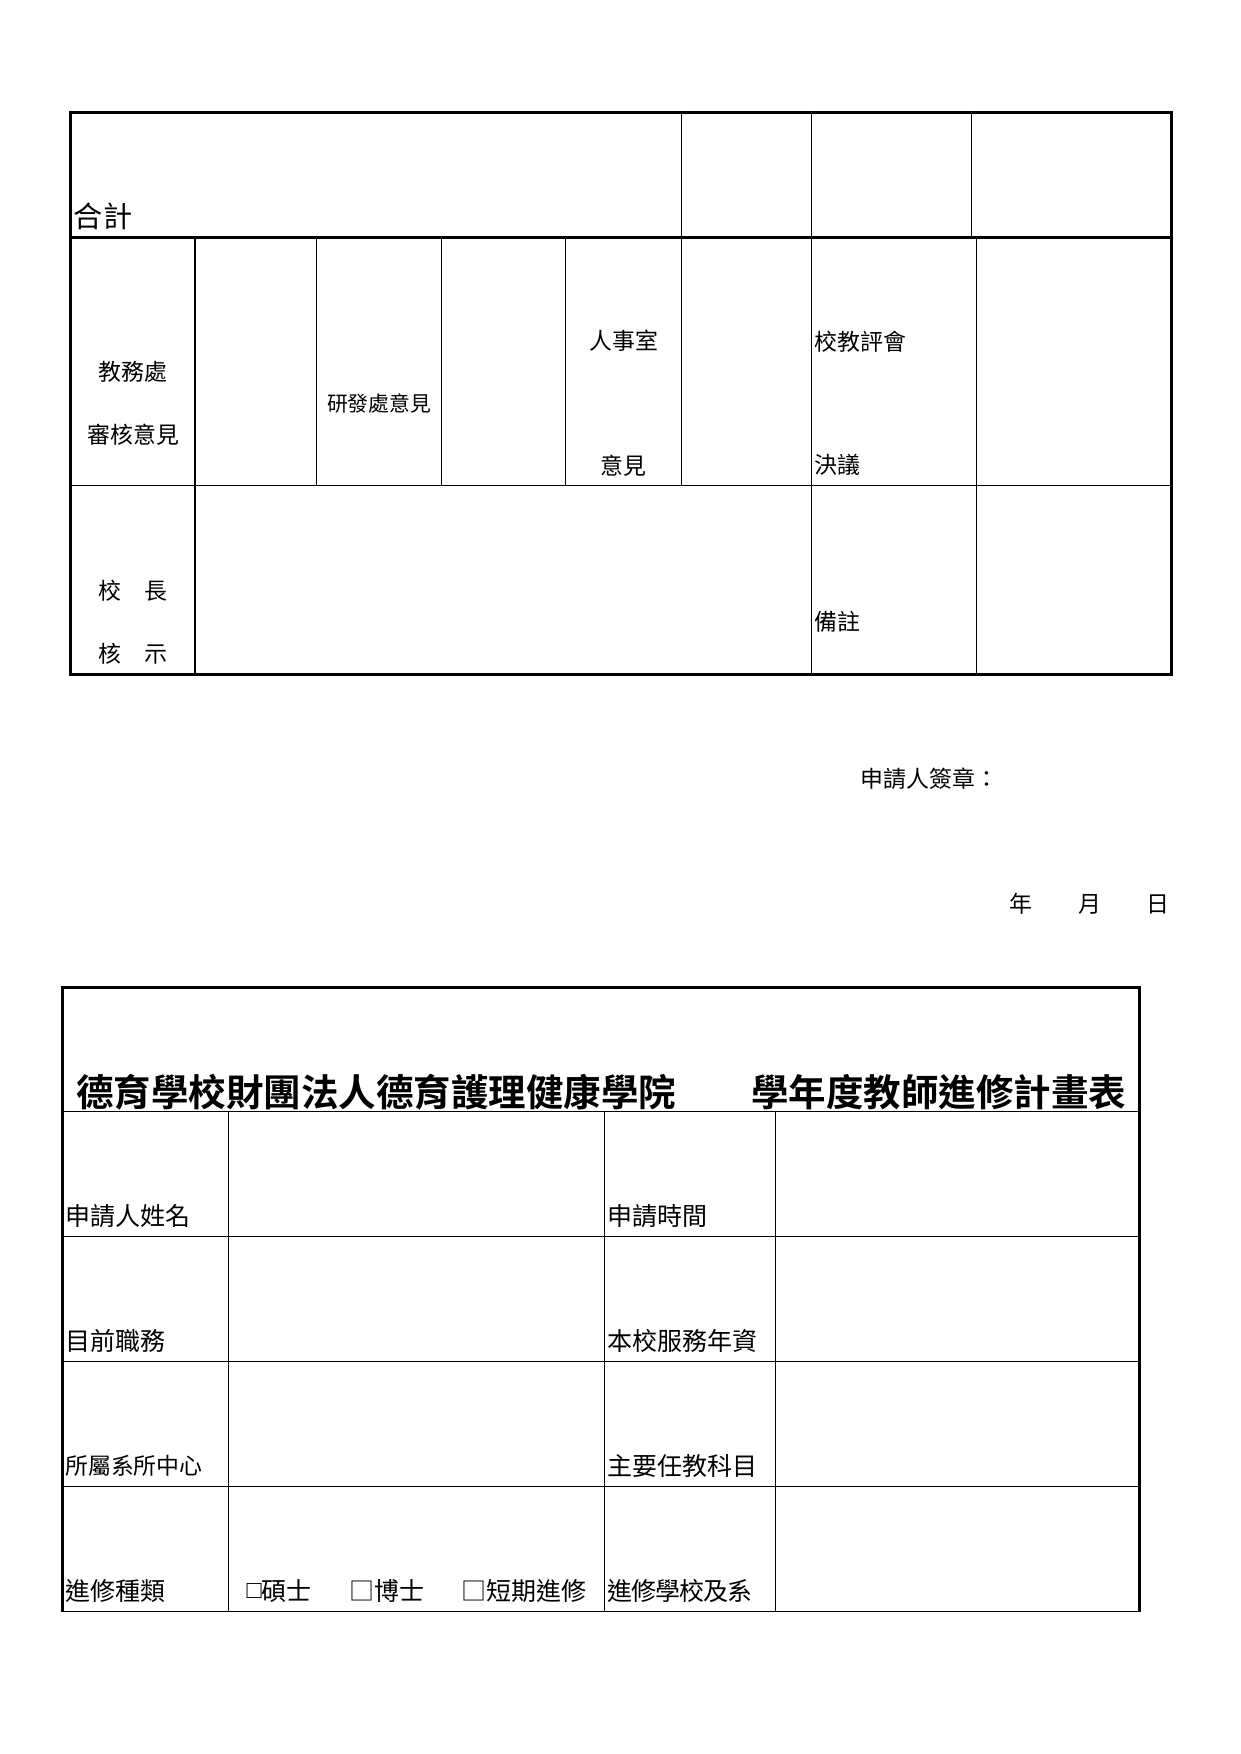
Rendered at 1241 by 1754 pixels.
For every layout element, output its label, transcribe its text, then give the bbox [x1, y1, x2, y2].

table_cell 申請人姓名 [64, 1112, 228, 1236]
table_cell [196, 239, 316, 485]
table_header 德育學校財團法人德育護理健康學院 學年度教師進修計畫表 [64, 989, 1138, 1111]
table_cell [229, 1112, 604, 1236]
table_cell 本校服務年資 [605, 1237, 775, 1361]
table_cell 進修種類 [64, 1487, 228, 1611]
table_cell 校教評會 決議 [812, 239, 976, 485]
table_cell 人事室 意見 [566, 239, 681, 485]
table_cell 目前職務 [64, 1237, 228, 1361]
table_cell 教務處 審核意見 [72, 239, 194, 485]
table_cell 申請時間 [605, 1112, 775, 1236]
table_cell [977, 486, 1170, 673]
table_cell [776, 1487, 1138, 1611]
table_cell 備註 [812, 486, 976, 673]
table_cell □碩士 □博士 □短期進修 [229, 1487, 604, 1611]
table_cell 校 長 核 示 [72, 486, 194, 673]
table_cell [682, 114, 811, 236]
table_cell 研發處意見 [317, 239, 441, 485]
text 申請人簽章： [71, 736, 1169, 798]
text 年 月 日 [71, 861, 1169, 923]
table_cell [776, 1237, 1138, 1361]
table_cell 進修學校及系 [605, 1487, 775, 1611]
table_cell [776, 1112, 1138, 1236]
table_cell [442, 239, 565, 485]
table_cell 主要任教科目 [605, 1362, 775, 1486]
table_cell [229, 1362, 604, 1486]
table_cell [812, 114, 971, 236]
table_cell [229, 1237, 604, 1361]
table_cell [776, 1362, 1138, 1486]
table_cell 合計 [72, 114, 681, 236]
table_cell [682, 239, 811, 485]
table_cell 所屬系所中心 [64, 1362, 228, 1486]
table_cell [196, 486, 811, 673]
table_cell [977, 239, 1170, 485]
table_cell [972, 114, 1170, 236]
